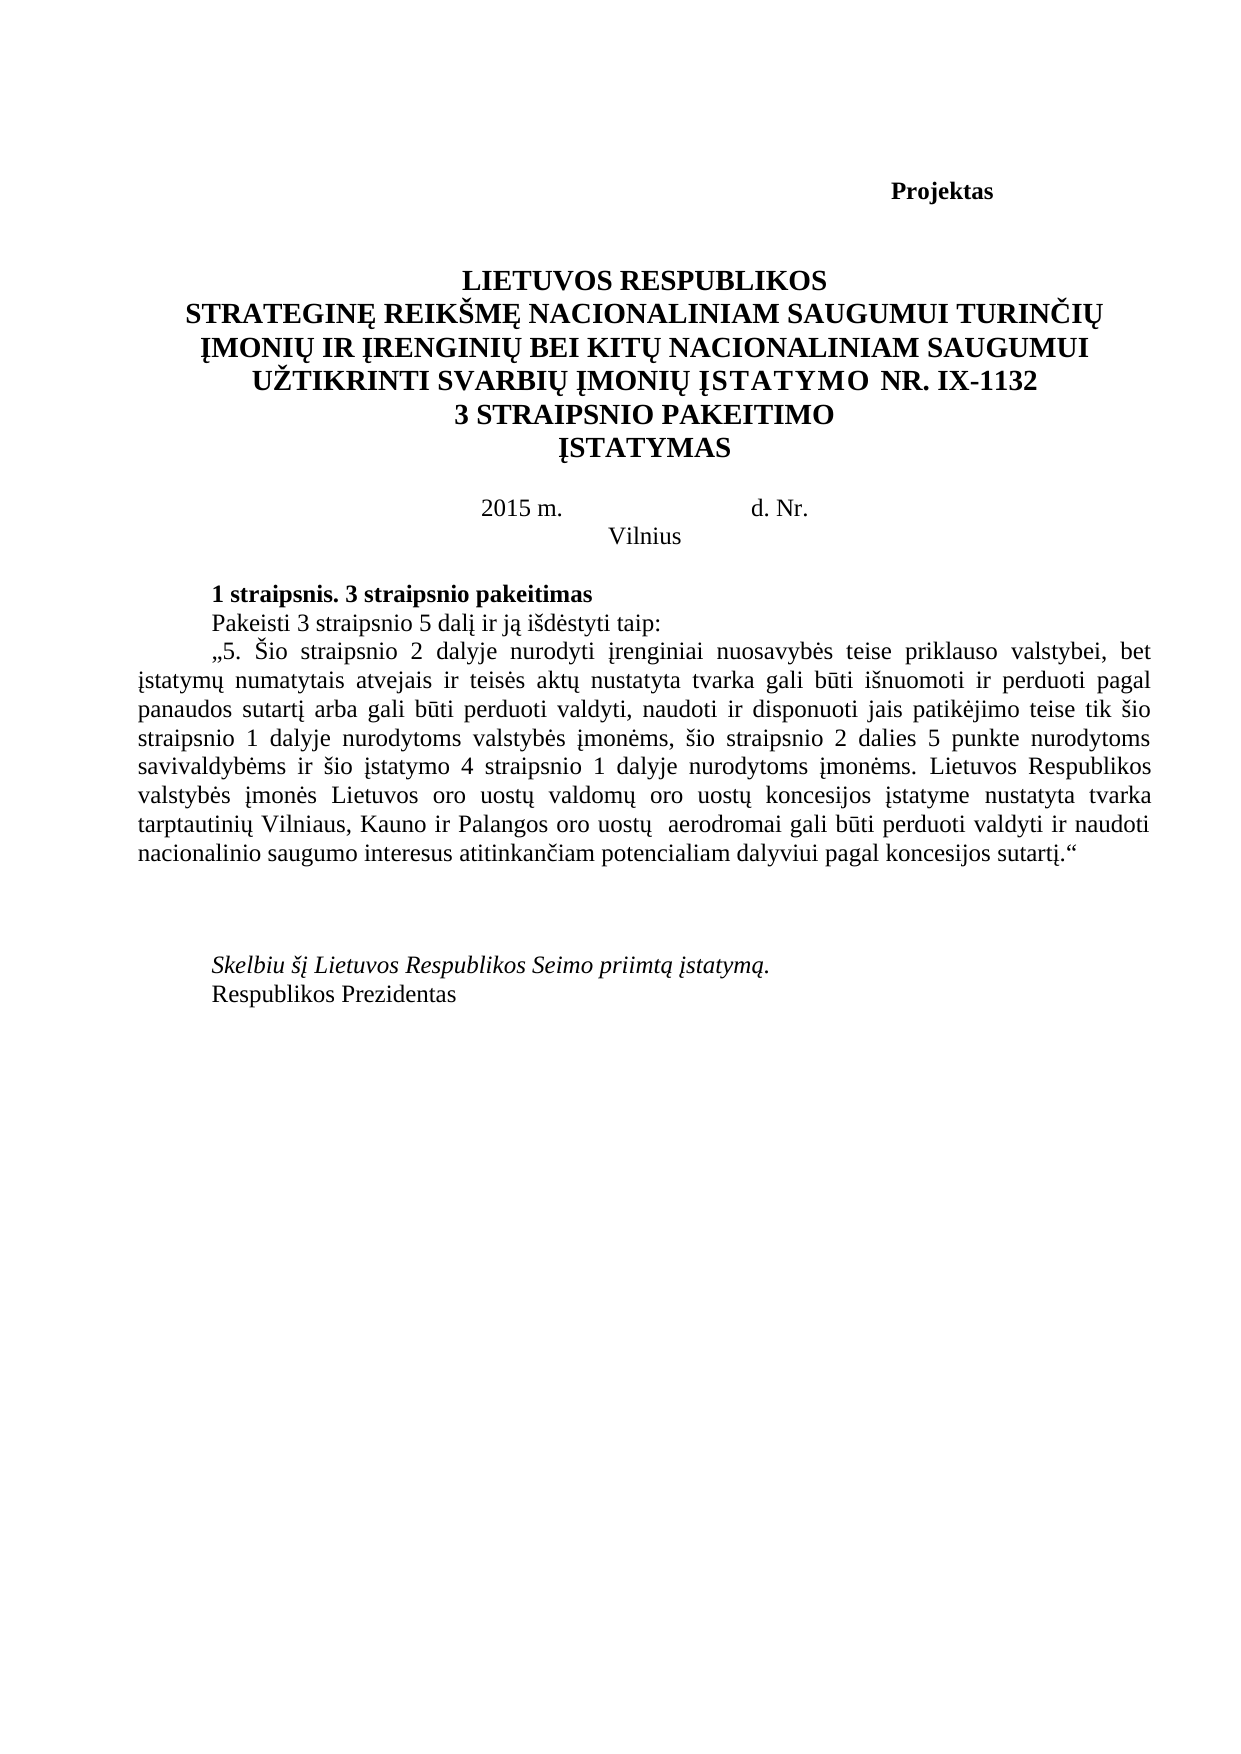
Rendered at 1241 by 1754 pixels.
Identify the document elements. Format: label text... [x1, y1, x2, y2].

text Vilnius [138, 521, 1152, 550]
text Respublikos Prezidentas [138, 979, 1152, 1008]
text Projektas [891, 176, 1152, 205]
text 1 straipsnis. 3 straipsnio pakeitimas [138, 579, 1152, 608]
text Skelbiu šį Lietuvos Respublikos Seimo priimtą įstatymą. [138, 950, 1152, 979]
text „5. Šio straipsnio 2 dalyje nurodyti įrenginiai nuosavybės teise priklauso valstybei, bet įstatymų numatytais atvejais ir teisės aktų nustatyta tvarka gali būti išnuomoti ir perduoti pagal panaudos sutartį arba gali būti perduoti valdyti, naudoti ir disponuoti jais patikėjimo teise tik šio straipsnio 1 dalyje nurodytoms valstybės įmonėms, šio straipsnio 2 dalies 5 punkte nurodytoms savivaldybėms ir šio įstatymo 4 straipsnio 1 dalyje nurodytoms įmonėms. Lietuvos Respublikos valstybės įmonės Lietuvos oro uostų valdomų oro uostų koncesijos įstatyme nustatyta tvarka tarptautinių Vilniaus, Kauno ir Palangos oro uostų aerodromai gali būti perduoti valdyti ir naudoti nacionalinio saugumo interesus atitinkančiam potencialiam dalyviui pagal koncesijos sutartį.“ [138, 636, 1152, 866]
text Pakeisti 3 straipsnio 5 dalį ir ją išdėstyti taip: [138, 608, 1152, 636]
text LIETUVOS RESPUBLIKOS [138, 263, 1152, 296]
text ĮSTATYMAS [138, 430, 1152, 464]
text 2015 m. d. Nr. [138, 493, 1152, 521]
text STRATEGINĘ REIKŠMĘ NACIONALINIAM SAUGUMUI TURINČIŲ ĮMONIŲ IR ĮRENGINIŲ BEI KITŲ NACIONALINIAM SAUGUMUI UŽTIKRINTI SVARBIŲ ĮMONIŲ ĮSTATYMO NR. IX-1132 3 STRAIPSNIO PAKEITIMO [138, 296, 1152, 430]
